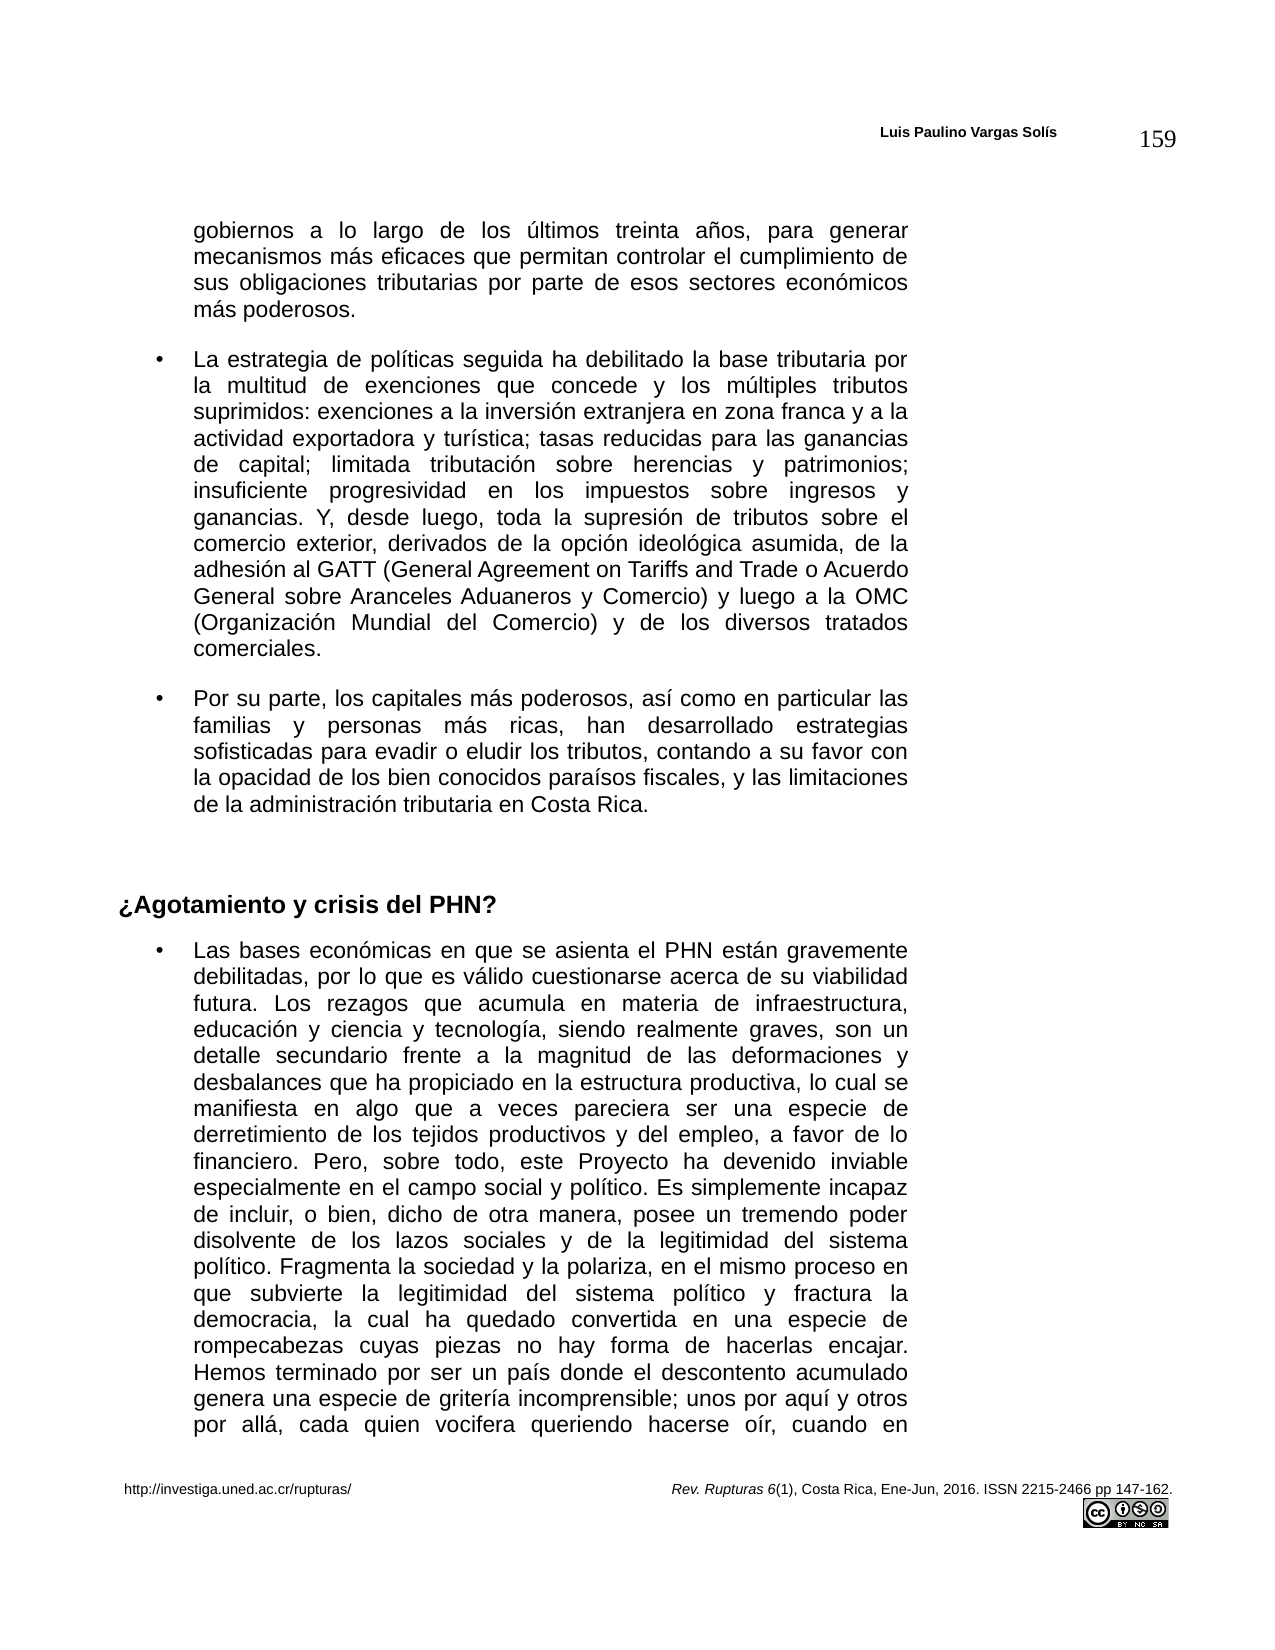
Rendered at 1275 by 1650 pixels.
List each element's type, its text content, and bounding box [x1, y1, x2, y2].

list Por su parte, los capitales más poderosos, así como en particular las familias y personas más ricas, han desarrollado estrategias sofisticadas para evadir o eludir los tributos, contando a su favor con la opacidad de los bien conocidos paraísos fiscales, y las limitaciones de la administración tributaria en Costa Rica. [156, 685, 909, 817]
list Las bases económicas en que se asienta el PHN están gravemente debilitadas, por lo que es válido cuestionarse acerca de su viabilidad futura. Los rezagos que acumula en materia de infraestructura, educación y ciencia y tecnología, siendo realmente graves, son un detalle secundario frente a la magnitud de las deformaciones y desbalances que ha propiciado en la estructura productiva, lo cual se manifiesta en algo que a veces pareciera ser una especie de derretimiento de los tejidos productivos y del empleo, a favor de lo financiero. Pero, sobre todo, este Proyecto ha devenido inviable especialmente en el campo social y político. Es simplemente incapaz de incluir, o bien, dicho de otra manera, posee un tremendo poder disolvente de los lazos sociales y de la legitimidad del sistema político. Fragmenta la sociedad y la polariza, en el mismo proceso en que subvierte la legitimidad del sistema político y fractura la democracia, la cual ha quedado convertida en una especie de rompecabezas cuyas piezas no hay forma de hacerlas encajar. Hemos terminado por ser un país donde el descontento acumulado genera una especie de gritería incomprensible; unos por aquí y otros por allá, cada quien vocifera queriendo hacerse oír, cuando en [156, 937, 909, 1438]
list La estrategia de políticas seguida ha debilitado la base tributaria por la multitud de exenciones que concede y los múltiples tributos suprimidos: exenciones a la inversión extranjera en zona franca y a la actividad exportadora y turística; tasas reducidas para las ganancias de capital; limitada tributación sobre herencias y patrimonios; insuficiente progresividad en los impuestos sobre ingresos y ganancias. Y, desde luego, toda la supresión de tributos sobre el comercio exterior, derivados de la opción ideológica asumida, de la adhesión al GATT (General Agreement on Tariffs and Trade o Acuerdo General sobre Aranceles Aduaneros y Comercio) y luego a la OMC (Organización Mundial del Comercio) y de los diversos tratados comerciales. [156, 346, 909, 662]
list gobiernos a lo largo de los últimos treinta años, para generar mecanismos más eficaces que permitan controlar el cumplimiento de sus obligaciones tributarias por parte de esos sectores económicos más poderosos. [156, 217, 909, 322]
subtitle ¿Agotamiento y crisis del PHN? [118, 891, 909, 919]
picture [1083, 1498, 1169, 1528]
